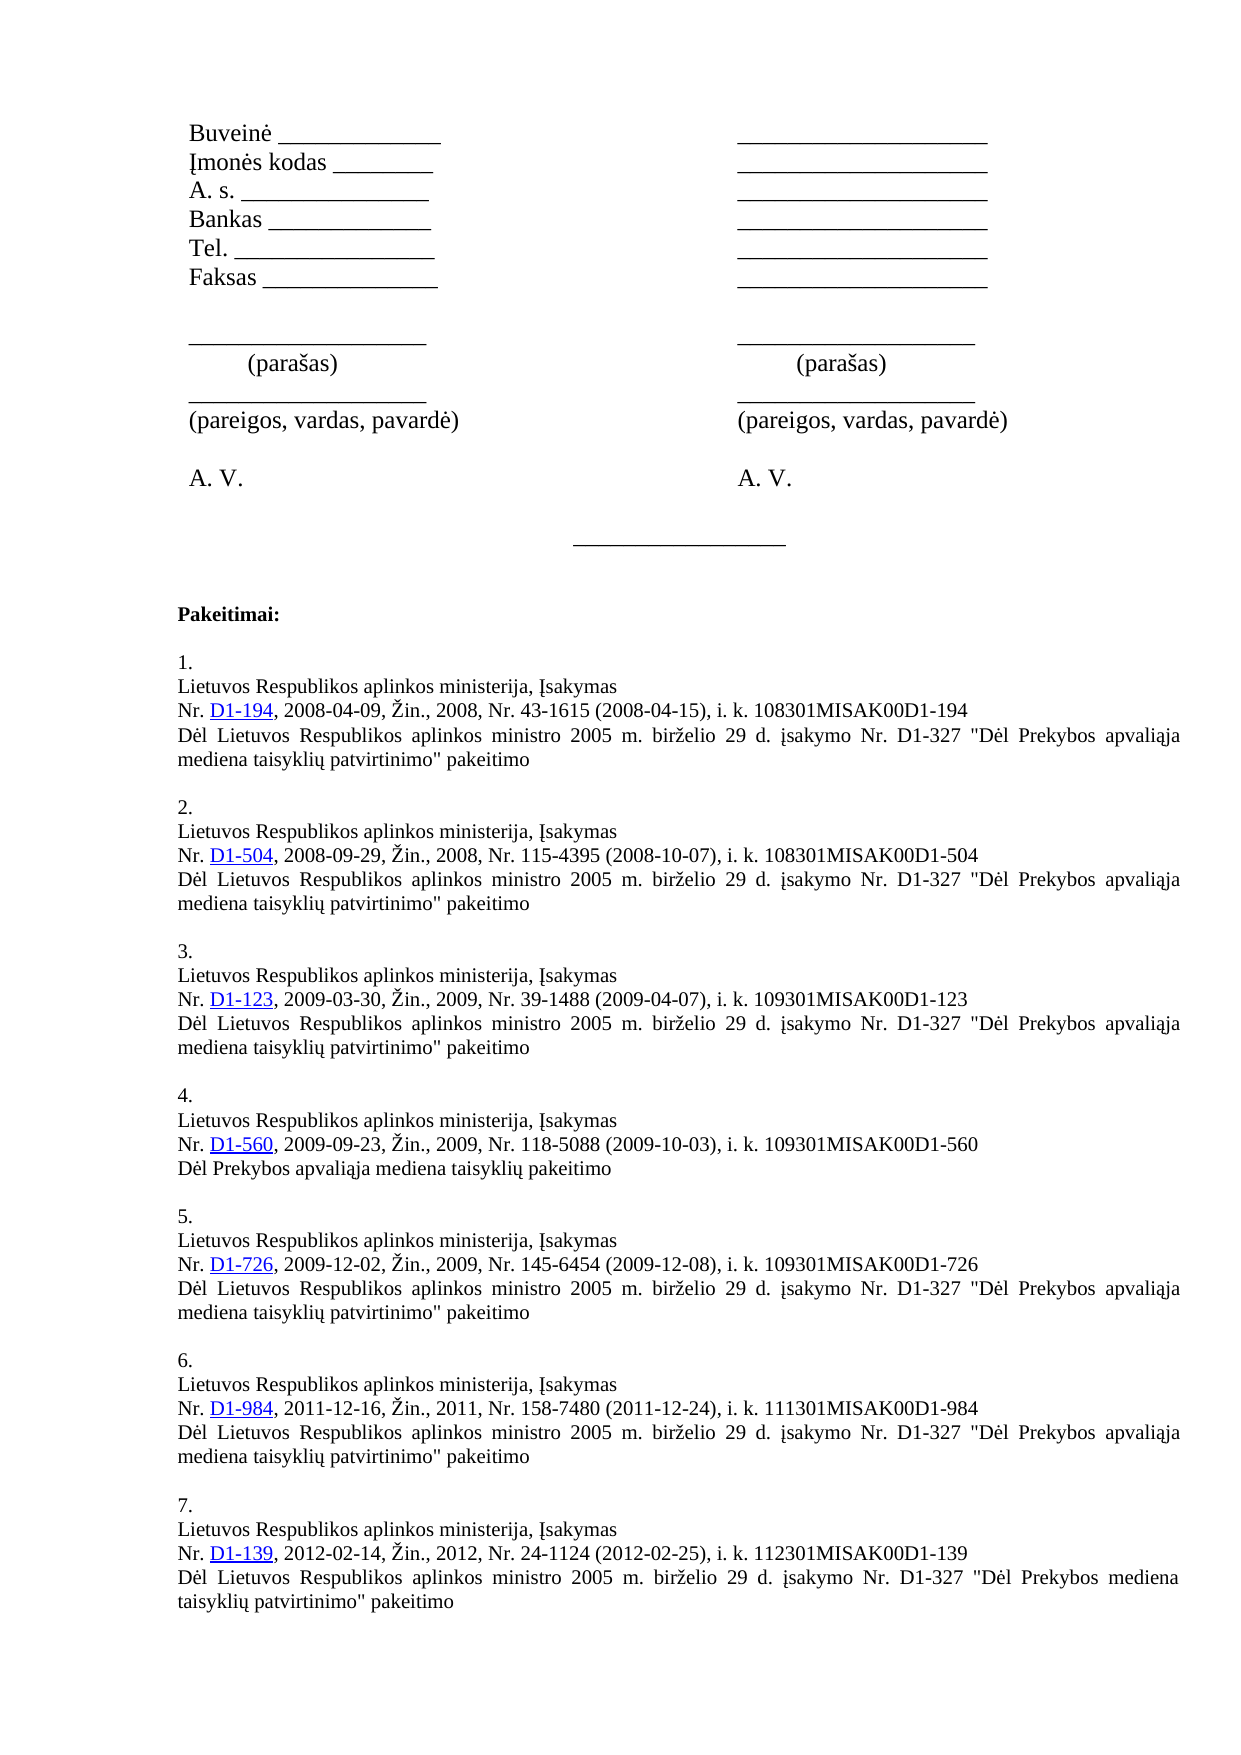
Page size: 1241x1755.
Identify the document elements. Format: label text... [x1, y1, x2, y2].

text Lietuvos Respublikos aplinkos ministerija, Įsakymas [177, 1107, 1181, 1132]
text Dėl Lietuvos Respublikos aplinkos ministro 2005 m. birželio 29 d. įsakymo Nr. D1-327 "Dėl Prekybos apvaliąja mediena taisyklių patvirtinimo" pakeitimo [177, 722, 1181, 771]
text Pakeitimai: [177, 602, 1181, 626]
text Dėl Lietuvos Respublikos aplinkos ministro 2005 m. birželio 29 d. įsakymo Nr. D1-327 "Dėl Prekybos apvaliąja mediena taisyklių patvirtinimo" pakeitimo [177, 1420, 1181, 1468]
text Dėl Lietuvos Respublikos aplinkos ministro 2005 m. birželio 29 d. įsakymo Nr. D1-327 "Dėl Prekybos mediena taisyklių patvirtinimo" pakeitimo [177, 1565, 1181, 1613]
text Dėl Lietuvos Respublikos aplinkos ministro 2005 m. birželio 29 d. įsakymo Nr. D1-327 "Dėl Prekybos apvaliąja mediena taisyklių patvirtinimo" pakeitimo [177, 867, 1181, 915]
text Lietuvos Respublikos aplinkos ministerija, Įsakymas [177, 1228, 1181, 1252]
text 3. [177, 939, 1181, 963]
text Nr. D1-560, 2009-09-23, Žin., 2009, Nr. 118-5088 (2009-10-03), i. k. 109301MISAK00D1-560 [177, 1132, 1181, 1156]
text 7. [177, 1492, 1181, 1517]
text 4. [177, 1083, 1181, 1107]
text Lietuvos Respublikos aplinkos ministerija, Įsakymas [177, 1517, 1181, 1541]
text Dėl Prekybos apvaliąja mediena taisyklių pakeitimo [177, 1156, 1181, 1180]
text Nr. D1-726, 2009-12-02, Žin., 2009, Nr. 145-6454 (2009-12-08), i. k. 109301MISAK00D1-726 [177, 1252, 1181, 1276]
text Nr. D1-123, 2009-03-30, Žin., 2009, Nr. 39-1488 (2009-04-07), i. k. 109301MISAK00D1-123 [177, 987, 1181, 1011]
text Lietuvos Respublikos aplinkos ministerija, Įsakymas [177, 963, 1181, 987]
table_header ____________________ ____________________ ____________________ ____________________ ____________________ ____________________ ___________________ (parašas) ___________________ (pareigos, vardas, pavardė) A. V. [726, 118, 1122, 492]
text Lietuvos Respublikos aplinkos ministerija, Įsakymas [177, 674, 1181, 698]
text 2. [177, 795, 1181, 819]
text Lietuvos Respublikos aplinkos ministerija, Įsakymas [177, 1372, 1181, 1396]
text Dėl Lietuvos Respublikos aplinkos ministro 2005 m. birželio 29 d. įsakymo Nr. D1-327 "Dėl Prekybos apvaliąja mediena taisyklių patvirtinimo" pakeitimo [177, 1276, 1181, 1324]
text 6. [177, 1348, 1181, 1372]
text Nr. D1-194, 2008-04-09, Žin., 2008, Nr. 43-1615 (2008-04-15), i. k. 108301MISAK00D1-194 [177, 698, 1181, 722]
text 5. [177, 1204, 1181, 1228]
text 1. [177, 650, 1181, 674]
text Lietuvos Respublikos aplinkos ministerija, Įsakymas [177, 819, 1181, 843]
text Nr. D1-984, 2011-12-16, Žin., 2011, Nr. 158-7480 (2011-12-24), i. k. 111301MISAK00D1-984 [177, 1396, 1181, 1420]
text Dėl Lietuvos Respublikos aplinkos ministro 2005 m. birželio 29 d. įsakymo Nr. D1-327 "Dėl Prekybos apvaliąja mediena taisyklių patvirtinimo" pakeitimo [177, 1011, 1181, 1059]
text _________________ [177, 521, 1181, 549]
text Nr. D1-139, 2012-02-14, Žin., 2012, Nr. 24-1124 (2012-02-25), i. k. 112301MISAK00D1-139 [177, 1541, 1181, 1565]
table_header Buveinė _____________ Įmonės kodas ________ A. s. _______________ Bankas _____________ Tel. ________________ Faksas ______________ ___________________ (parašas) ___________________ (pareigos, vardas, pavardė) A. V. [177, 118, 726, 492]
text Nr. D1-504, 2008-09-29, Žin., 2008, Nr. 115-4395 (2008-10-07), i. k. 108301MISAK00D1-504 [177, 843, 1181, 867]
